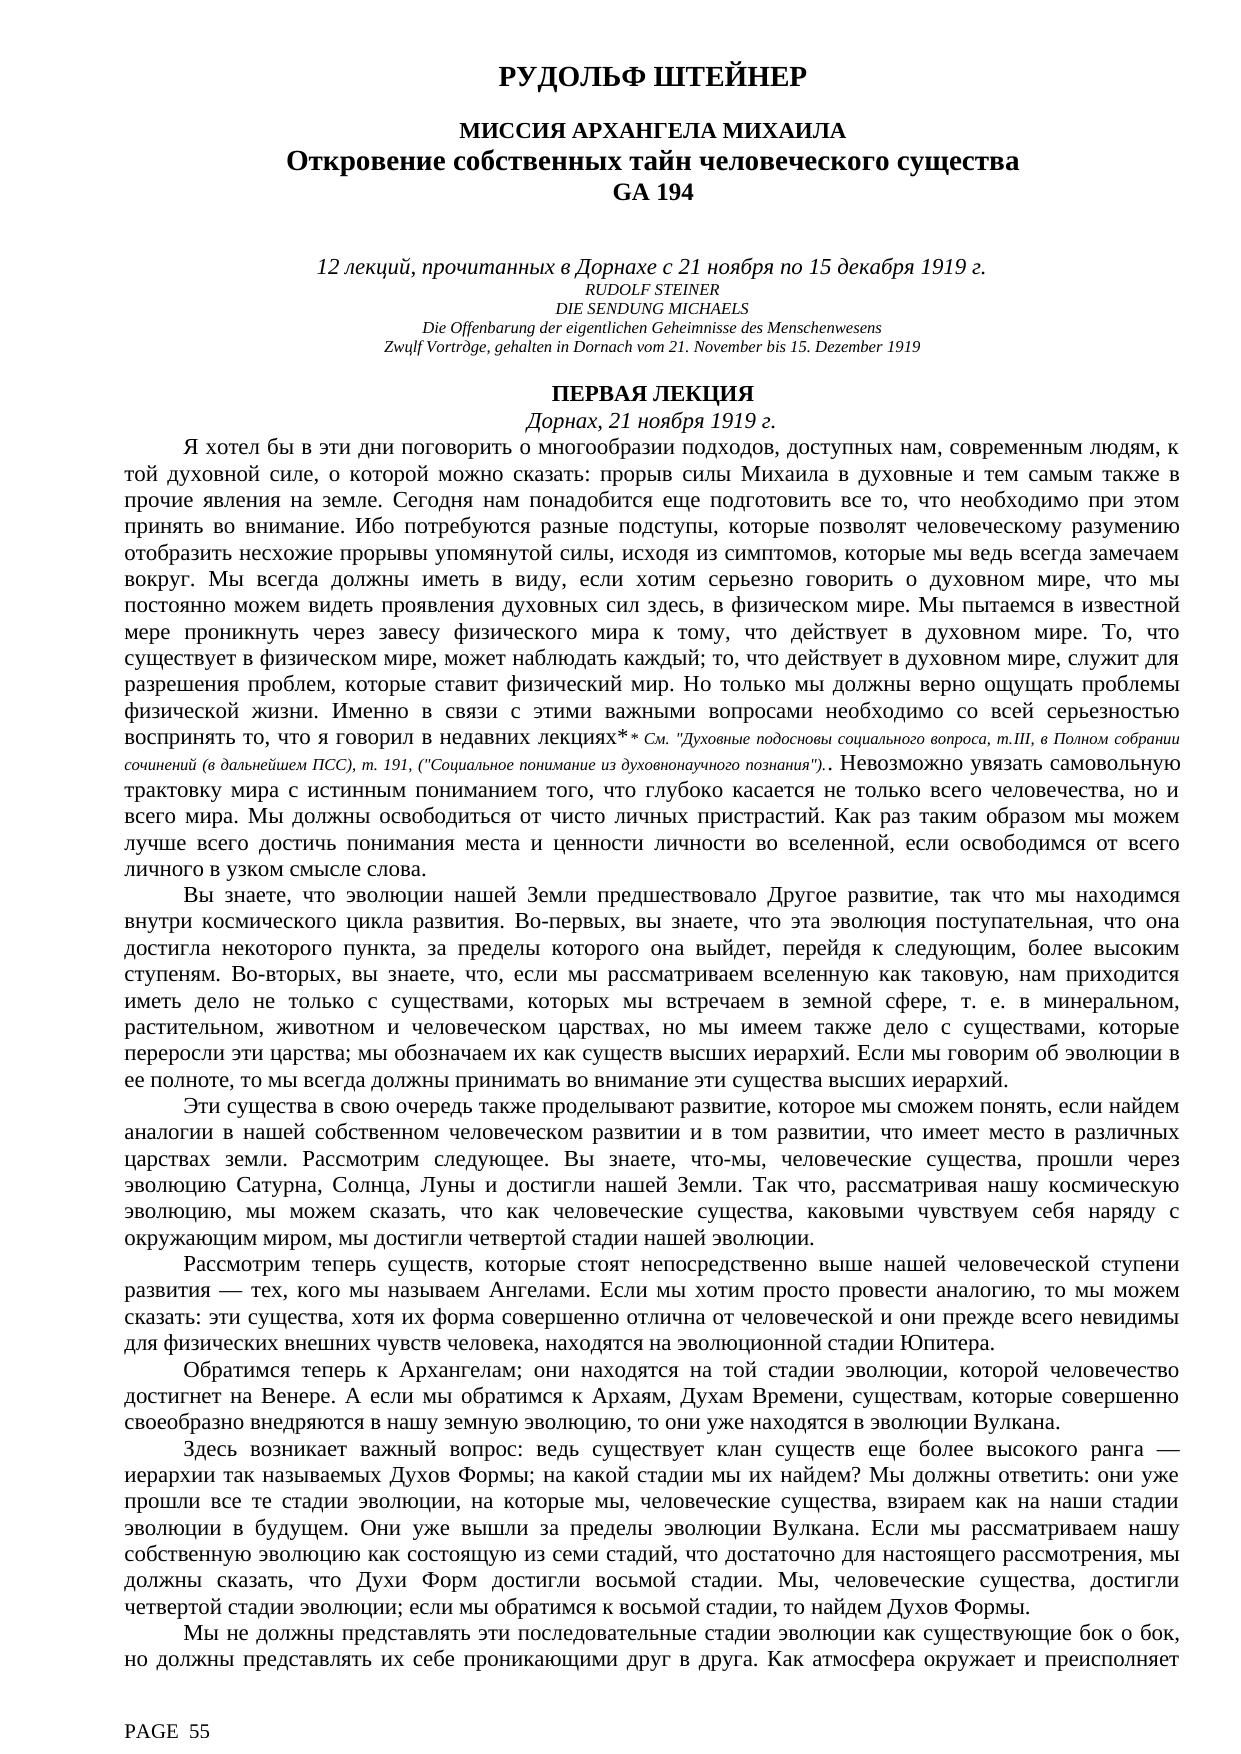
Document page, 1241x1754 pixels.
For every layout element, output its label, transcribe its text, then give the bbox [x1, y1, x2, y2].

text РУДОЛЬФ ШТЕЙНЕР [124, 59, 1181, 93]
text МИССИЯ АРХАНГЕЛА МИХАИЛА [124, 117, 1181, 143]
text Здесь возникает важный вопрос: ведь существует клан существ еще более высокого ранга — иерархии так называемых Духов Формы; на какой стадии мы их найдем? Мы должны ответить: они уже прошли все те стадии эволюции, на которые мы, человеческие существа, взираем как на наши стадии эволюции в будущем. Они уже вышли за пределы эволюции Вулкана. Если мы рассматриваем нашу собственную эволюцию как состоящую из семи стадий, что достаточно для настоящего рассмотрения, мы должны сказать, что Духи Форм достигли восьмой стадии. Мы, человеческие существа, достигли четвертой стадии эволюции; если мы обратимся к восьмой стадии, то найдем Духов Формы. [124, 1435, 1181, 1619]
text Обратимся теперь к Архангелам; они находятся на той стадии эволюции, которой человечество достигнет на Венере. А если мы обратимся к Архаям, Духам Времени, существам, которые совершенно своеобразно внедряются в нашу земную эволюцию, то они уже находятся в эволюции Вулкана. [124, 1356, 1181, 1435]
text Die Offenbarung der eigentlichen Geheimnisse des Menschenwesens [124, 318, 1181, 337]
text Рассмотрим теперь существ, которые стоят непосредственно выше нашей человеческой ступени развития — тех, кого мы называем Ангелами. Если мы хотим просто провести аналогию, то мы можем сказать: эти существа, хотя их форма совершенно отлична от человеческой и они прежде всего невидимы для физических внешних чувств человека, находятся на эволюционной стадии Юпитера. [124, 1250, 1181, 1356]
text GA 194 [124, 177, 1181, 205]
text Дорнах, 21 ноября 1919 г. [124, 407, 1181, 433]
text Мы не должны представлять эти последовательные стадии эволюции как существующие бок о бок, но должны представлять их себе проникающими друг в друга. Как атмосфера окружает и преисполняет [124, 1619, 1181, 1672]
text RUDOLF STEINER [124, 280, 1181, 299]
text Эти существа в свою очередь также проделывают развитие, которое мы сможем понять, если найдем аналогии в нашей собственном человеческом развитии и в том развитии, что имеет место в различных царствах земли. Рассмотрим следующее. Вы знаете, что-мы, человеческие существа, прошли через эволюцию Сатурна, Солнца, Луны и достигли нашей Земли. Так что, рассматривая нашу космическую эволюцию, мы можем сказать, что как человеческие существа, каковыми чувствуем себя наряду с окружающим миром, мы достигли четвертой стадии нашей эволюции. [124, 1092, 1181, 1250]
text Zwцlf Vortrдge, gehalten in Dornach vom 21. November bis 15. Dezember 1919 [124, 337, 1181, 356]
text Откровение собственных тайн человеческого существа [124, 143, 1181, 177]
text DIE SENDUNG MICHAELS [124, 299, 1181, 318]
text Я хотел бы в эти дни поговорить о многообразии подходов, доступных нам, современным людям, к той духовной силе, о которой можно сказать: прорыв силы Михаила в духовные и тем самым также в прочие явления на земле. Сегодня нам понадобится еще подготовить все то, что необходимо при этом принять во внимание. Ибо потребуются разные подступы, которые позволят человеческому разумению отобразить несхожие прорывы упомянутой силы, исходя из симптомов, которые мы ведь всегда замечаем вокруг. Мы всегда должны иметь в виду, если хотим серьезно говорить о духовном мире, что мы постоянно можем видеть проявления духовных сил здесь, в физическом мире. Мы пытаемся в известной мере проникнуть через завесу физического мира к тому, что действует в духовном мире. То, что существует в физическом мире, может наблюдать каждый; то, что действует в духовном мире, служит для разрешения проблем, которые ставит физический мир. Но только мы должны верно ощущать проблемы физической жизни. Именно в связи с этими важными вопросами необходимо со всей серьезностью воспринять то, что я говорил в недавних лекциях** См. "Духовные подосновы социального вопроса, т.III, в Полном собрании сочинений (в дальнейшем ПСС), т. 191, ("Социальное понимание из духовнонаучного познания").. Невозможно увязать самовольную трактовку мира с истинным пониманием того, что глубоко касается не только всего человечества, но и всего мира. Мы должны освободиться от чисто личных пристрастий. Как раз таким образом мы можем лучше всего достичь понимания места и ценности личности во вселенной, если освободимся от всего личного в узком смысле слова. [124, 433, 1181, 881]
text ПЕРВАЯ ЛЕКЦИЯ [124, 381, 1181, 407]
text Вы знаете, что эволюции нашей Земли предшествовало Другое развитие, так что мы находимся внутри космического цикла развития. Во-первых, вы знаете, что эта эволюция поступательная, что она достигла некоторого пункта, за пределы которого она выйдет, перейдя к следующим, более высоким ступеням. Во-вторых, вы знаете, что, если мы рассматриваем вселенную как таковую, нам приходится иметь дело не только с существами, которых мы встречаем в земной сфере, т. е. в минеральном, растительном, животном и человеческом царствах, но мы имеем также дело с существами, которые переросли эти царства; мы обозначаем их как существ высших иерархий. Если мы говорим об эволюции в ее полноте, то мы всегда должны принимать во внимание эти существа высших иерархий. [124, 881, 1181, 1092]
text 12 лекций, прочитанных в Дорнахе с 21 ноября по 15 декабря 1919 г. [124, 253, 1181, 280]
